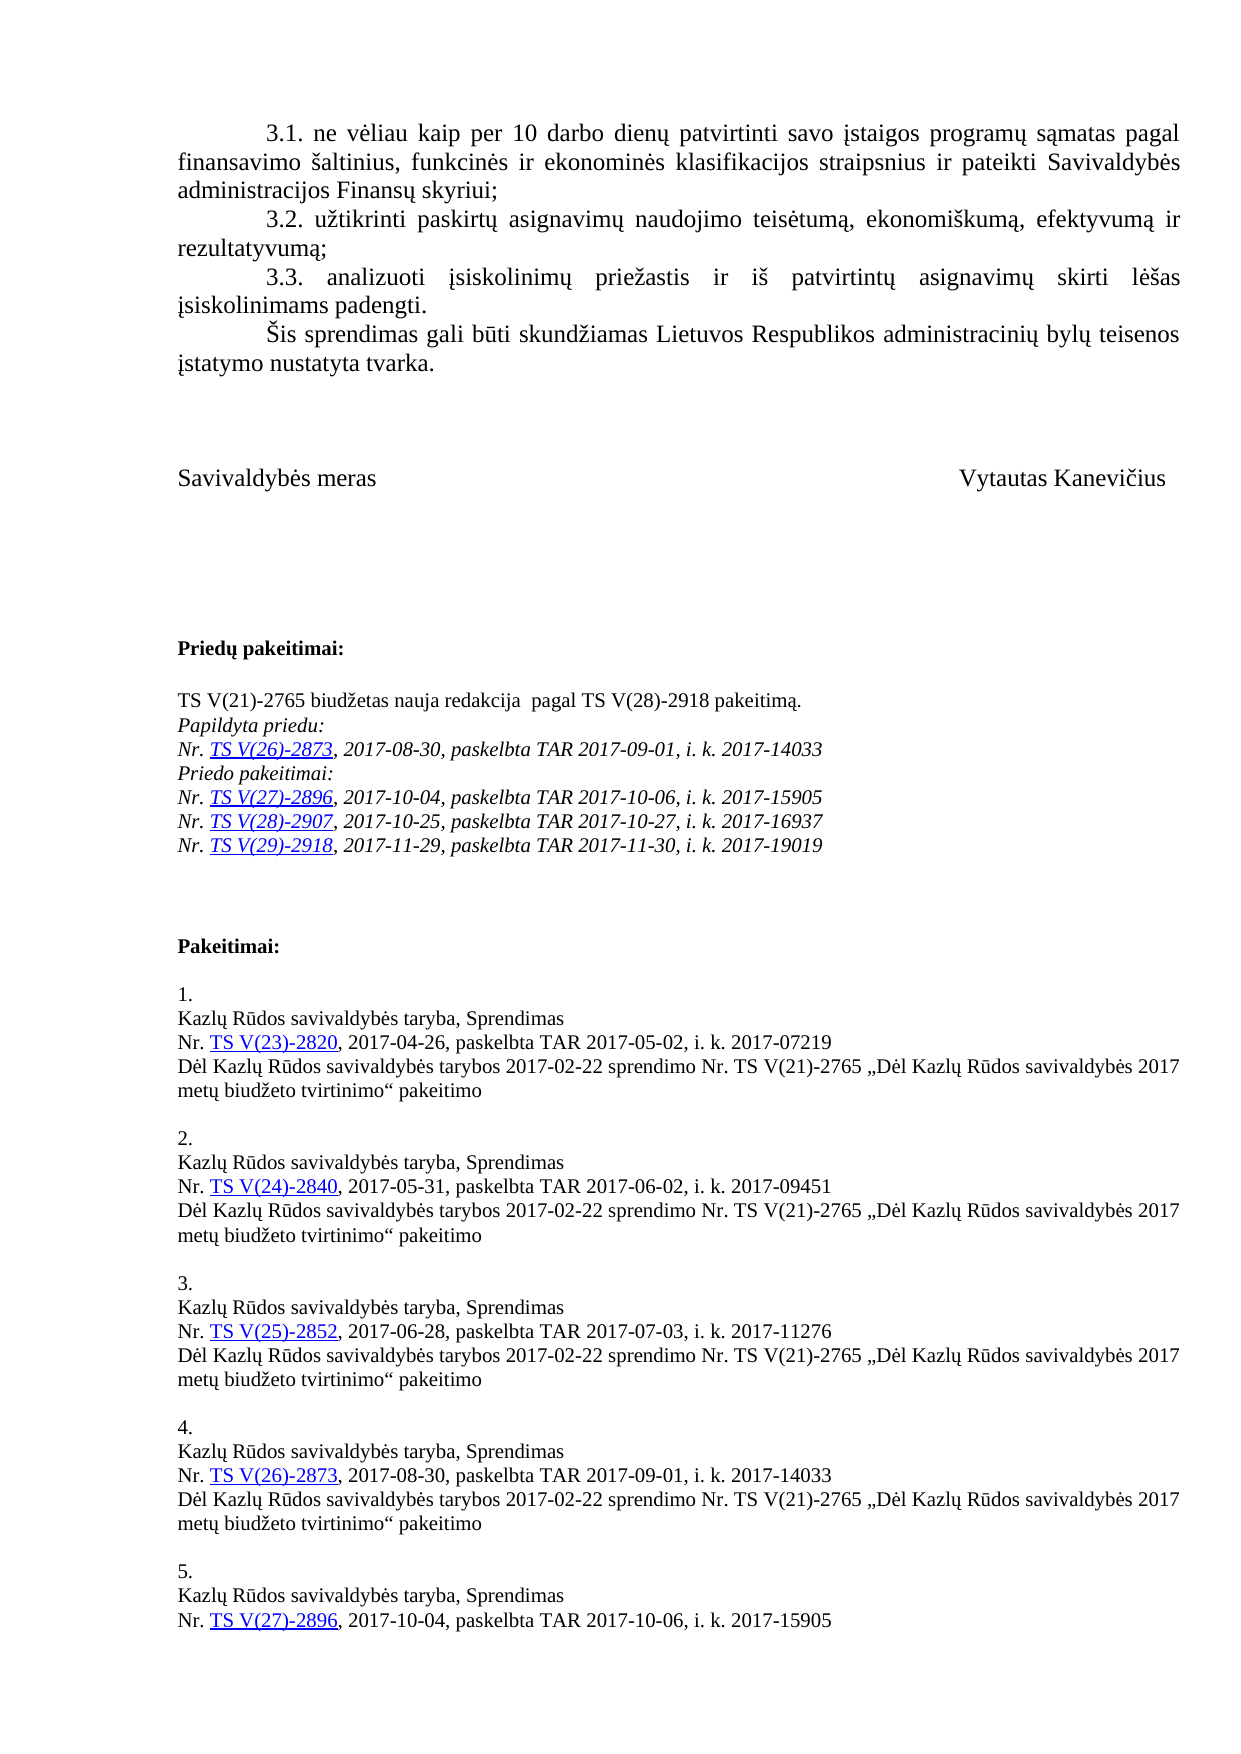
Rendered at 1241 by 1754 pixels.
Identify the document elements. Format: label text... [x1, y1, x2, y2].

text 3.1. ne vėliau kaip per 10 darbo dienų patvirtinti savo įstaigos programų sąmatas pagal finansavimo šaltinius, funkcinės ir ekonominės klasifikacijos straipsnius ir pateikti Savivaldybės administracijos Finansų skyriui; [177, 118, 1181, 204]
text Šis sprendimas gali būti skundžiamas Lietuvos Respublikos administracinių bylų teisenos įstatymo nustatyta tvarka. [177, 319, 1181, 377]
text Papildyta priedu: [177, 712, 1181, 737]
text Kazlų Rūdos savivaldybės taryba, Sprendimas [177, 1150, 1181, 1174]
text Dėl Kazlų Rūdos savivaldybės tarybos 2017-02-22 sprendimo Nr. TS V(21)-2765 „Dėl Kazlų Rūdos savivaldybės 2017 metų biudžeto tvirtinimo“ pakeitimo [177, 1343, 1181, 1391]
text 3.2. užtikrinti paskirtų asignavimų naudojimo teisėtumą, ekonomiškumą, efektyvumą ir rezultatyvumą; [177, 204, 1181, 262]
text Nr. TS V(28)-2907, 2017-10-25, paskelbta TAR 2017-10-27, i. k. 2017-16937 [177, 809, 1181, 833]
text Nr. TS V(27)-2896, 2017-10-04, paskelbta TAR 2017-10-06, i. k. 2017-15905 [177, 785, 1181, 809]
text Nr. TS V(26)-2873, 2017-08-30, paskelbta TAR 2017-09-01, i. k. 2017-14033 [177, 1463, 1181, 1487]
text 4. [177, 1415, 1181, 1439]
text Pakeitimai: [177, 934, 1181, 958]
text 5. [177, 1559, 1181, 1583]
text Nr. TS V(25)-2852, 2017-06-28, paskelbta TAR 2017-07-03, i. k. 2017-11276 [177, 1319, 1181, 1343]
text Dėl Kazlų Rūdos savivaldybės tarybos 2017-02-22 sprendimo Nr. TS V(21)-2765 „Dėl Kazlų Rūdos savivaldybės 2017 metų biudžeto tvirtinimo“ pakeitimo [177, 1054, 1181, 1102]
text Kazlų Rūdos savivaldybės taryba, Sprendimas [177, 1583, 1181, 1607]
text Nr. TS V(29)-2918, 2017-11-29, paskelbta TAR 2017-11-30, i. k. 2017-19019 [177, 833, 1181, 857]
text Nr. TS V(23)-2820, 2017-04-26, paskelbta TAR 2017-05-02, i. k. 2017-07219 [177, 1030, 1181, 1054]
text Kazlų Rūdos savivaldybės taryba, Sprendimas [177, 1439, 1181, 1463]
text Kazlų Rūdos savivaldybės taryba, Sprendimas [177, 1295, 1181, 1319]
text Dėl Kazlų Rūdos savivaldybės tarybos 2017-02-22 sprendimo Nr. TS V(21)-2765 „Dėl Kazlų Rūdos savivaldybės 2017 metų biudžeto tvirtinimo“ pakeitimo [177, 1487, 1181, 1535]
text Dėl Kazlų Rūdos savivaldybės tarybos 2017-02-22 sprendimo Nr. TS V(21)-2765 „Dėl Kazlų Rūdos savivaldybės 2017 metų biudžeto tvirtinimo“ pakeitimo [177, 1198, 1181, 1247]
text Kazlų Rūdos savivaldybės taryba, Sprendimas [177, 1006, 1181, 1030]
text TS V(21)-2765 biudžetas nauja redakcija pagal TS V(28)-2918 pakeitimą. [177, 688, 1181, 712]
text 3. [177, 1271, 1181, 1295]
text Nr. TS V(24)-2840, 2017-05-31, paskelbta TAR 2017-06-02, i. k. 2017-09451 [177, 1174, 1181, 1198]
text 1. [177, 982, 1181, 1006]
text 2. [177, 1126, 1181, 1150]
text Priedų pakeitimai: [177, 636, 1181, 660]
text Nr. TS V(27)-2896, 2017-10-04, paskelbta TAR 2017-10-06, i. k. 2017-15905 [177, 1607, 1181, 1632]
text Savivaldybės meras Vytautas Kanevičius [177, 463, 1181, 492]
text Nr. TS V(26)-2873, 2017-08-30, paskelbta TAR 2017-09-01, i. k. 2017-14033 [177, 737, 1181, 761]
text Priedo pakeitimai: [177, 761, 1181, 785]
text 3.3. analizuoti įsiskolinimų priežastis ir iš patvirtintų asignavimų skirti lėšas įsiskolinimams padengti. [177, 262, 1181, 319]
